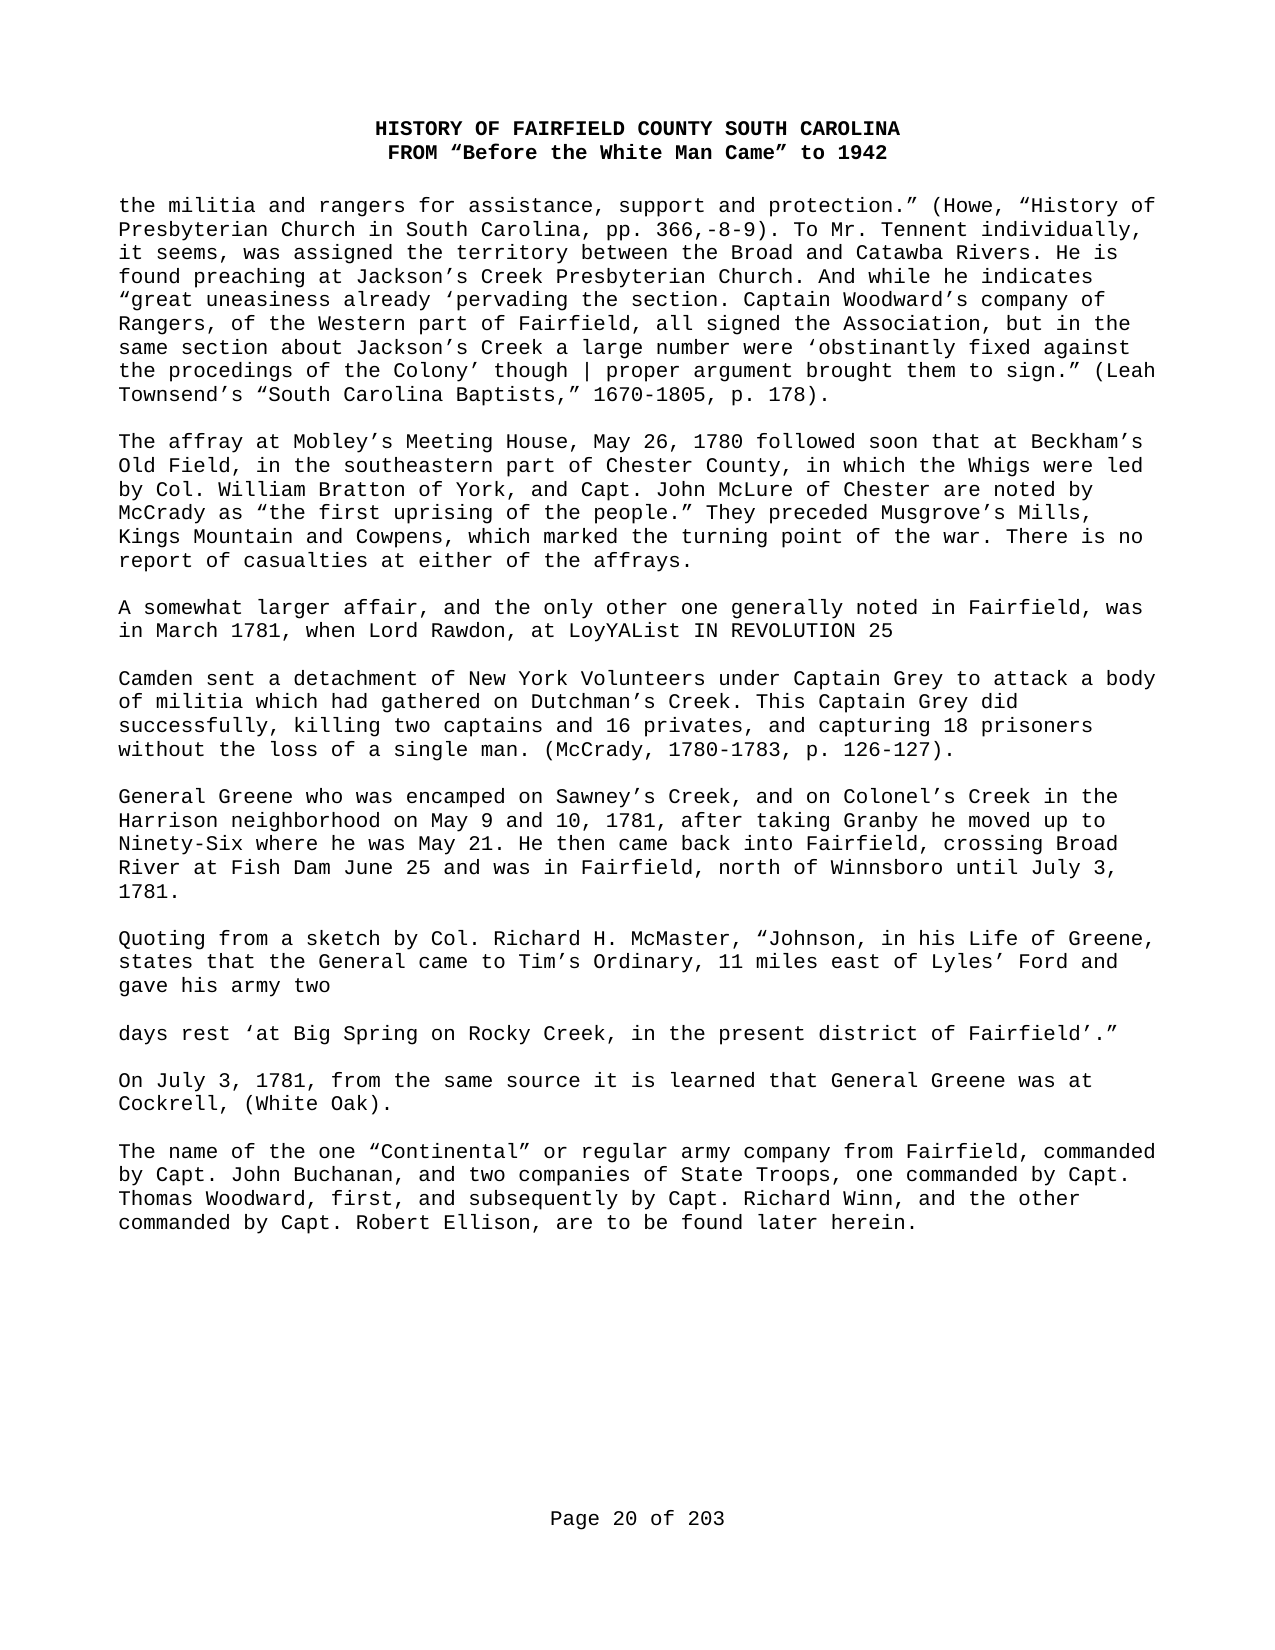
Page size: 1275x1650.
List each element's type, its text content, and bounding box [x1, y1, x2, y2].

text General Greene who was encamped on Sawney’s Creek, and on Colonel’s Creek in the Harrison neighborhood on May 9 and 10, 1781, after taking Granby he moved up to Ninety-Six where he was May 21. He then came back into Fairfield, crossing Broad River at Fish Dam June 25 and was in Fairfield, north of Winnsboro until July 3, 1781. [118, 786, 1157, 904]
text A somewhat larger affair, and the only other one generally noted in Fairfield, was in March 1781, when Lord Rawdon, at LoyYAList IN REVOLUTION 25 [118, 597, 1157, 644]
text On July 3, 1781, from the same source it is learned that General Greene was at Cockrell, (White Oak). [118, 1070, 1157, 1117]
text days rest ‘at Big Spring on Rocky Creek, in the present district of Fairfield’.” [118, 1022, 1157, 1046]
text Quoting from a sketch by Col. Richard H. McMaster, “Johnson, in his Life of Greene, states that the General came to Tim’s Ordinary, 11 miles east of Lyles’ Ford and gave his army two [118, 928, 1157, 999]
text Camden sent a detachment of New York Volunteers under Captain Grey to attack a body of militia which had gathered on Dutchman’s Creek. This Captain Grey did successfully, killing two captains and 16 privates, and capturing 18 prisoners without the loss of a single man. (McCrady, 1780-1783, p. 126-127). [118, 668, 1157, 762]
text The name of the one “Continental” or regular army company from Fairfield, commanded by Capt. John Buchanan, and two companies of State Troops, one commanded by Capt. Thomas Woodward, first, and subsequently by Capt. Richard Winn, and the other commanded by Capt. Robert Ellison, are to be found later herein. [118, 1141, 1157, 1235]
text The affray at Mobley’s Meeting House, May 26, 1780 followed soon that at Beckham’s Old Field, in the southeastern part of Chester County, in which the Whigs were led by Col. William Bratton of York, and Capt. John McLure of Chester are noted by McCrady as “the first uprising of the people.” They preceded Musgrove’s Mills, Kings Mountain and Cowpens, which marked the turning point of the war. There is no report of casualties at either of the affrays. [118, 431, 1157, 573]
text the militia and rangers for assistance, support and protection.” (Howe, “History of Presbyterian Church in South Carolina, pp. 366,-8-9). To Mr. Tennent individually, it seems, was assigned the territory between the Broad and Catawba Rivers. He is found preaching at Jackson’s Creek Presbyterian Church. And while he indicates “great uneasiness already ‘pervading the section. Captain Woodward’s company of Rangers, of the Western part of Fairfield, all signed the Association, but in the same section about Jackson’s Creek a large number were ‘obstinantly fixed against the procedings of the Colony’ though | proper argument brought them to sign.” (Leah Townsend’s “South Carolina Baptists,” 1670-1805, p. 178). [118, 195, 1157, 408]
